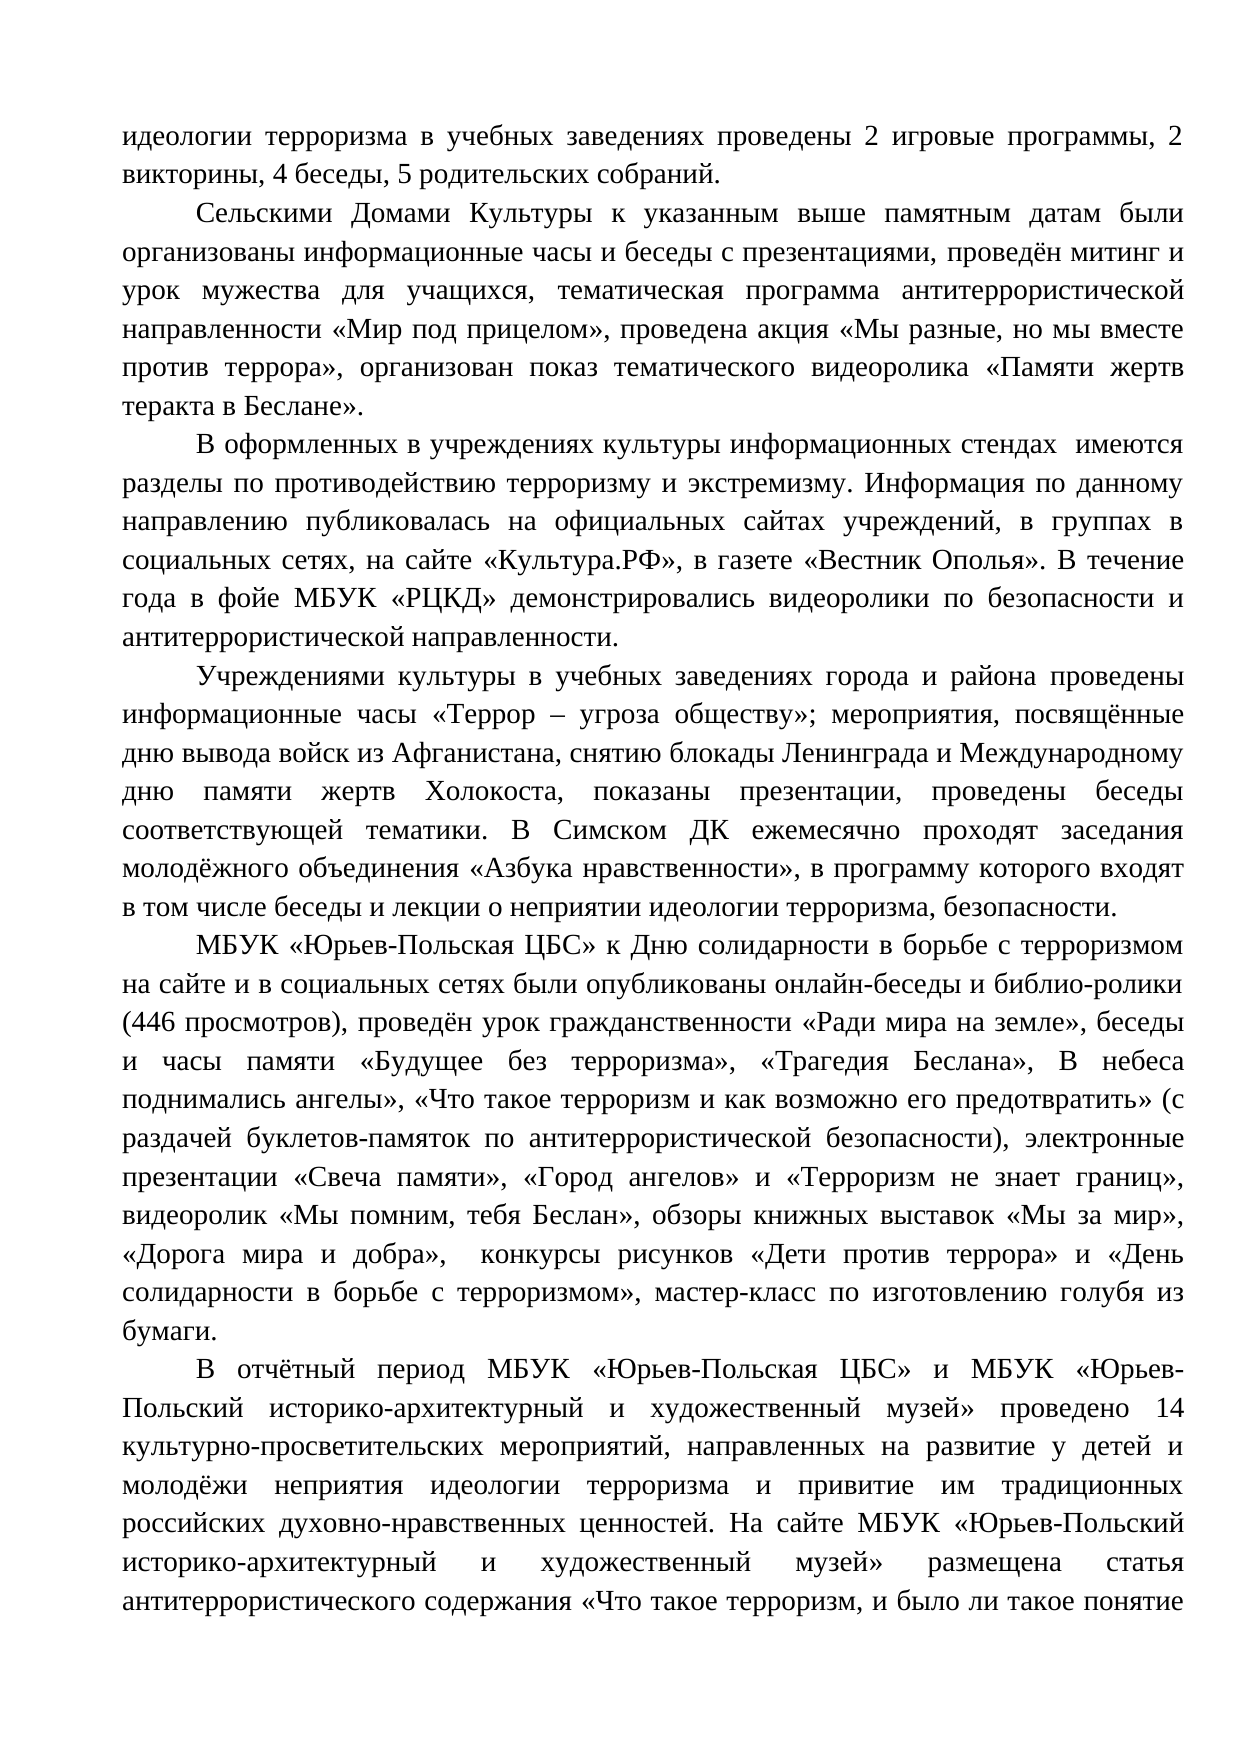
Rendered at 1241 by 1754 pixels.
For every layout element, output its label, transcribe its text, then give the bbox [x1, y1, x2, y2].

text МБУК «Юрьев-Польская ЦБС» к Дню солидарности в борьбе с терроризмом на сайте и в социальных сетях были опубликованы онлайн-беседы и библио-ролики (446 просмотров), проведён урок гражданственности «Ради мира на земле», беседы и часы памяти «Будущее без терроризма», «Трагедия Беслана», В небеса поднимались ангелы», «Что такое терроризм и как возможно его предотвратить» (с раздачей буклетов-памяток по антитеррористической безопасности), электронные презентации «Свеча памяти», «Город ангелов» и «Терроризм не знает границ», видеоролик «Мы помним, тебя Беслан», обзоры книжных выставок «Мы за мир», «Дорога мира и добра», конкурсы рисунков «Дети против террора» и «День солидарности в борьбе с терроризмом», мастер-класс по изготовлению голубя из бумаги. [122, 927, 1184, 1346]
text Сельскими Домами Культуры к указанным выше памятным датам были организованы информационные часы и беседы с презентациями, проведён митинг и урок мужества для учащихся, тематическая программа антитеррористической направленности «Мир под прицелом», проведена акция «Мы разные, но мы вместе против террора», организован показ тематического видеоролика «Памяти жертв теракта в Беслане». [122, 195, 1184, 421]
text идеологии терроризма в учебных заведениях проведены 2 игровые программы, 2 викторины, 4 беседы, 5 родительских собраний. [122, 118, 1184, 190]
text В оформленных в учреждениях культуры информационных стендах имеются разделы по противодействию терроризму и экстремизму. Информация по данному направлению публиковалась на официальных сайтах учреждений, в группах в социальных сетях, на сайте «Культура.РФ», в газете «Вестник Ополья». В течение года в фойе МБУК «РЦКД» демонстрировались видеоролики по безопасности и антитеррористической направленности. [122, 426, 1184, 653]
text В отчётный период МБУК «Юрьев-Польская ЦБС» и МБУК «Юрьев-Польский историко-архитектурный и художественный музей» проведено 14 культурно-просветительских мероприятий, направленных на развитие у детей и молодёжи неприятия идеологии терроризма и привитие им традиционных российских духовно-нравственных ценностей. На сайте МБУК «Юрьев-Польский историко-архитектурный и художественный музей» размещена статья антитеррористического содержания «Что такое терроризм, и было ли такое понятие [122, 1351, 1184, 1616]
text Учреждениями культуры в учебных заведениях города и района проведены информационные часы «Террор – угроза обществу»; мероприятия, посвящённые дню вывода войск из Афганистана, снятию блокады Ленинграда и Международному дню памяти жертв Холокоста, показаны презентации, проведены беседы соответствующей тематики. В Симском ДК ежемесячно проходят заседания молодёжного объединения «Азбука нравственности», в программу которого входят в том числе беседы и лекции о неприятии идеологии терроризма, безопасности. [122, 658, 1184, 922]
